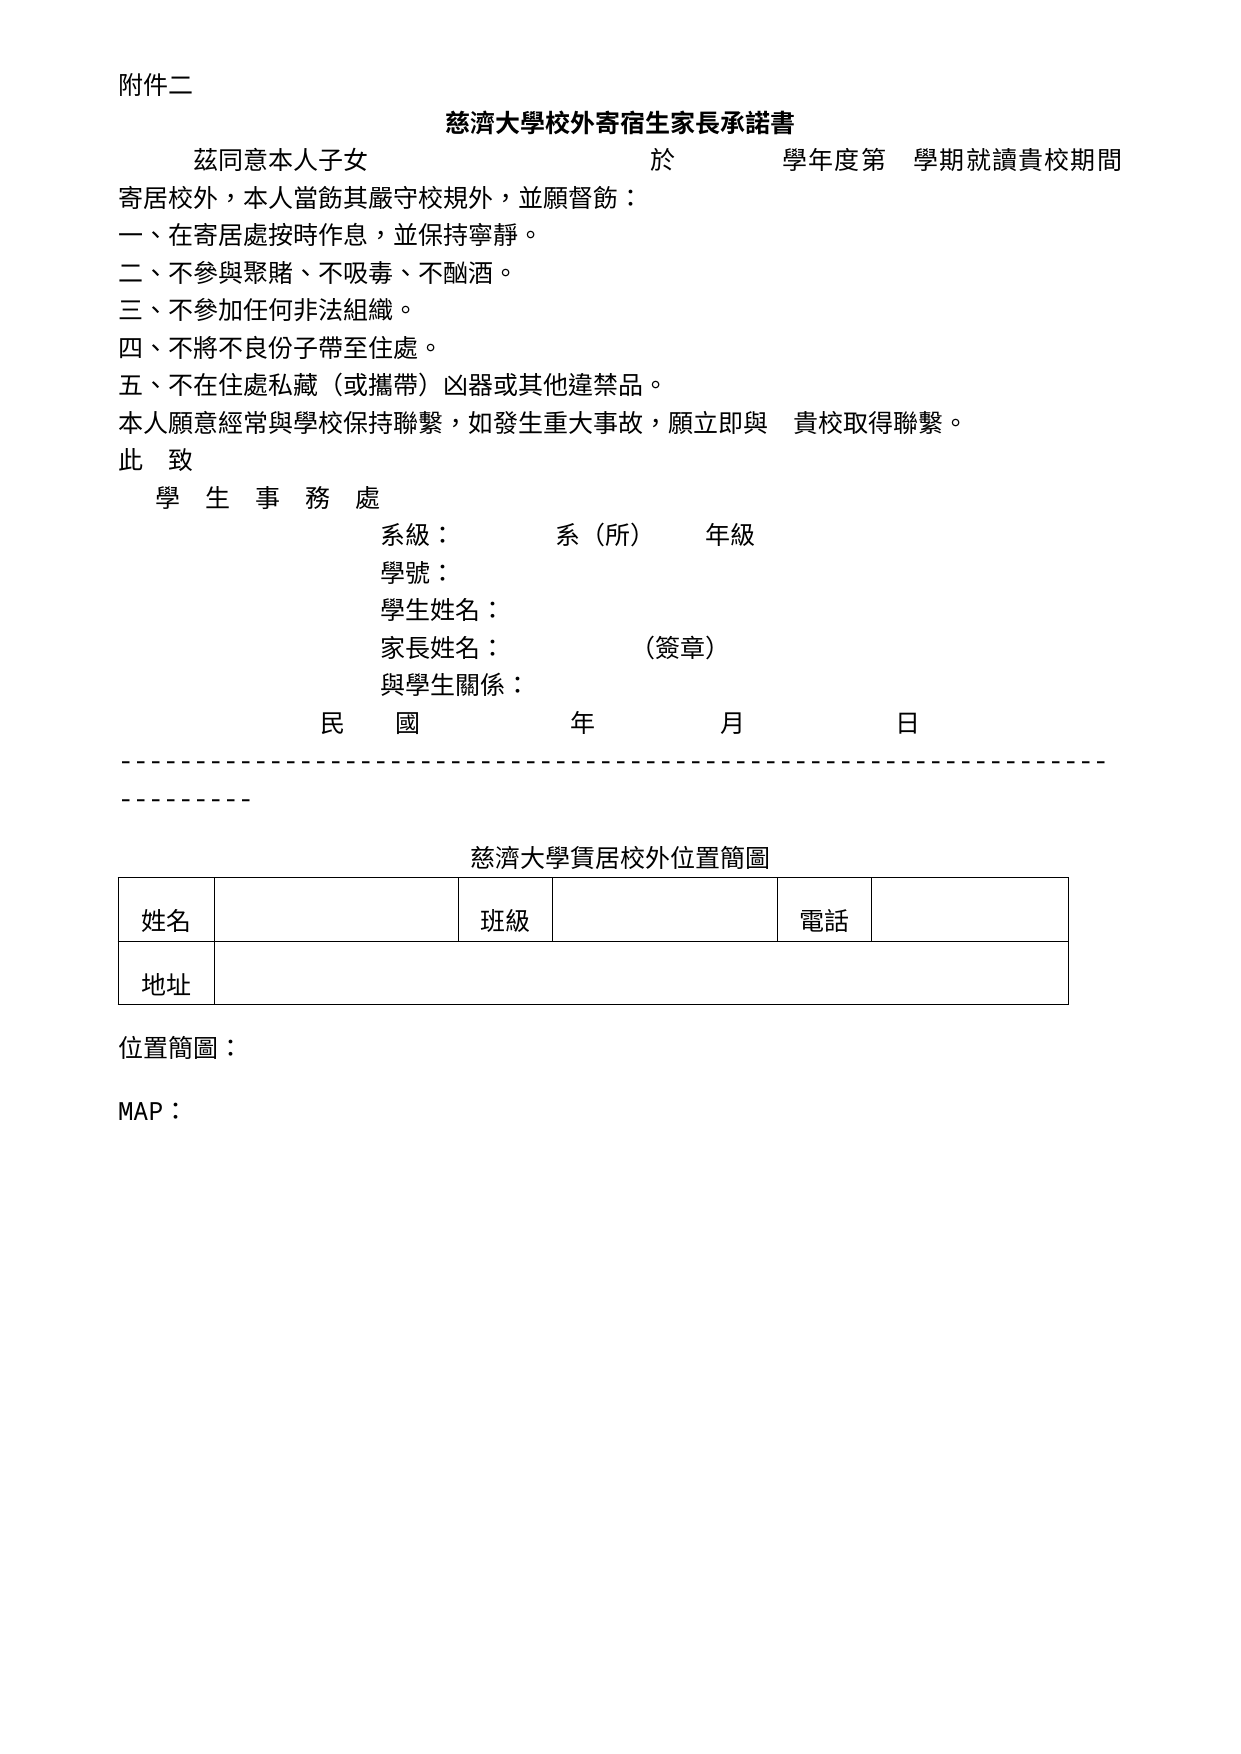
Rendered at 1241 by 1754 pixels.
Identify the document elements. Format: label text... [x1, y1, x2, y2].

subtitle 慈濟大學校外寄宿生家長承諾書 [118, 102, 1122, 139]
text 位置簡圖： [118, 1005, 1122, 1068]
table_header [872, 878, 1068, 941]
text 茲同意本人子女 於 學年度第 學期就讀貴校期間寄居校外，本人當飭其嚴守校規外，並願督飭： [118, 139, 1122, 214]
text 與學生關係： [118, 664, 1122, 702]
table_header [553, 878, 777, 941]
text 家長姓名： （簽章） [118, 627, 1122, 664]
text 慈濟大學賃居校外位置簡圖 [118, 814, 1122, 877]
text 四、不將不良份子帶至住處。 [118, 327, 1122, 364]
table_header 班級 [459, 878, 552, 941]
text 民 國 年 月 日 [118, 702, 1122, 739]
text 學號： [118, 552, 1122, 589]
text 五、不在住處私藏（或攜帶）凶器或其他違禁品。 [118, 364, 1122, 402]
text 學生姓名： [118, 589, 1122, 627]
text --------------------------------------------------------------------------- [118, 739, 1122, 814]
table_header 姓名 [119, 878, 214, 941]
text 學 生 事 務 處 [118, 477, 1122, 514]
text 系級： 系（所） 年級 [118, 514, 1122, 552]
table_header 電話 [778, 878, 871, 941]
text 三、不參加任何非法組織。 [118, 289, 1122, 327]
table_cell [215, 942, 1068, 1004]
table_header [215, 878, 458, 941]
text 二、不參與聚賭、不吸毒、不酗酒。 [118, 252, 1122, 289]
text 一、在寄居處按時作息，並保持寧靜。 [118, 214, 1122, 252]
text 附件二 [118, 64, 1122, 102]
table_cell 地址 [119, 942, 214, 1004]
text MAP： [118, 1068, 1122, 1130]
text 本人願意經常與學校保持聯繫，如發生重大事故，願立即與 貴校取得聯繫。 [118, 402, 1122, 439]
text 此 致 [118, 439, 1122, 477]
